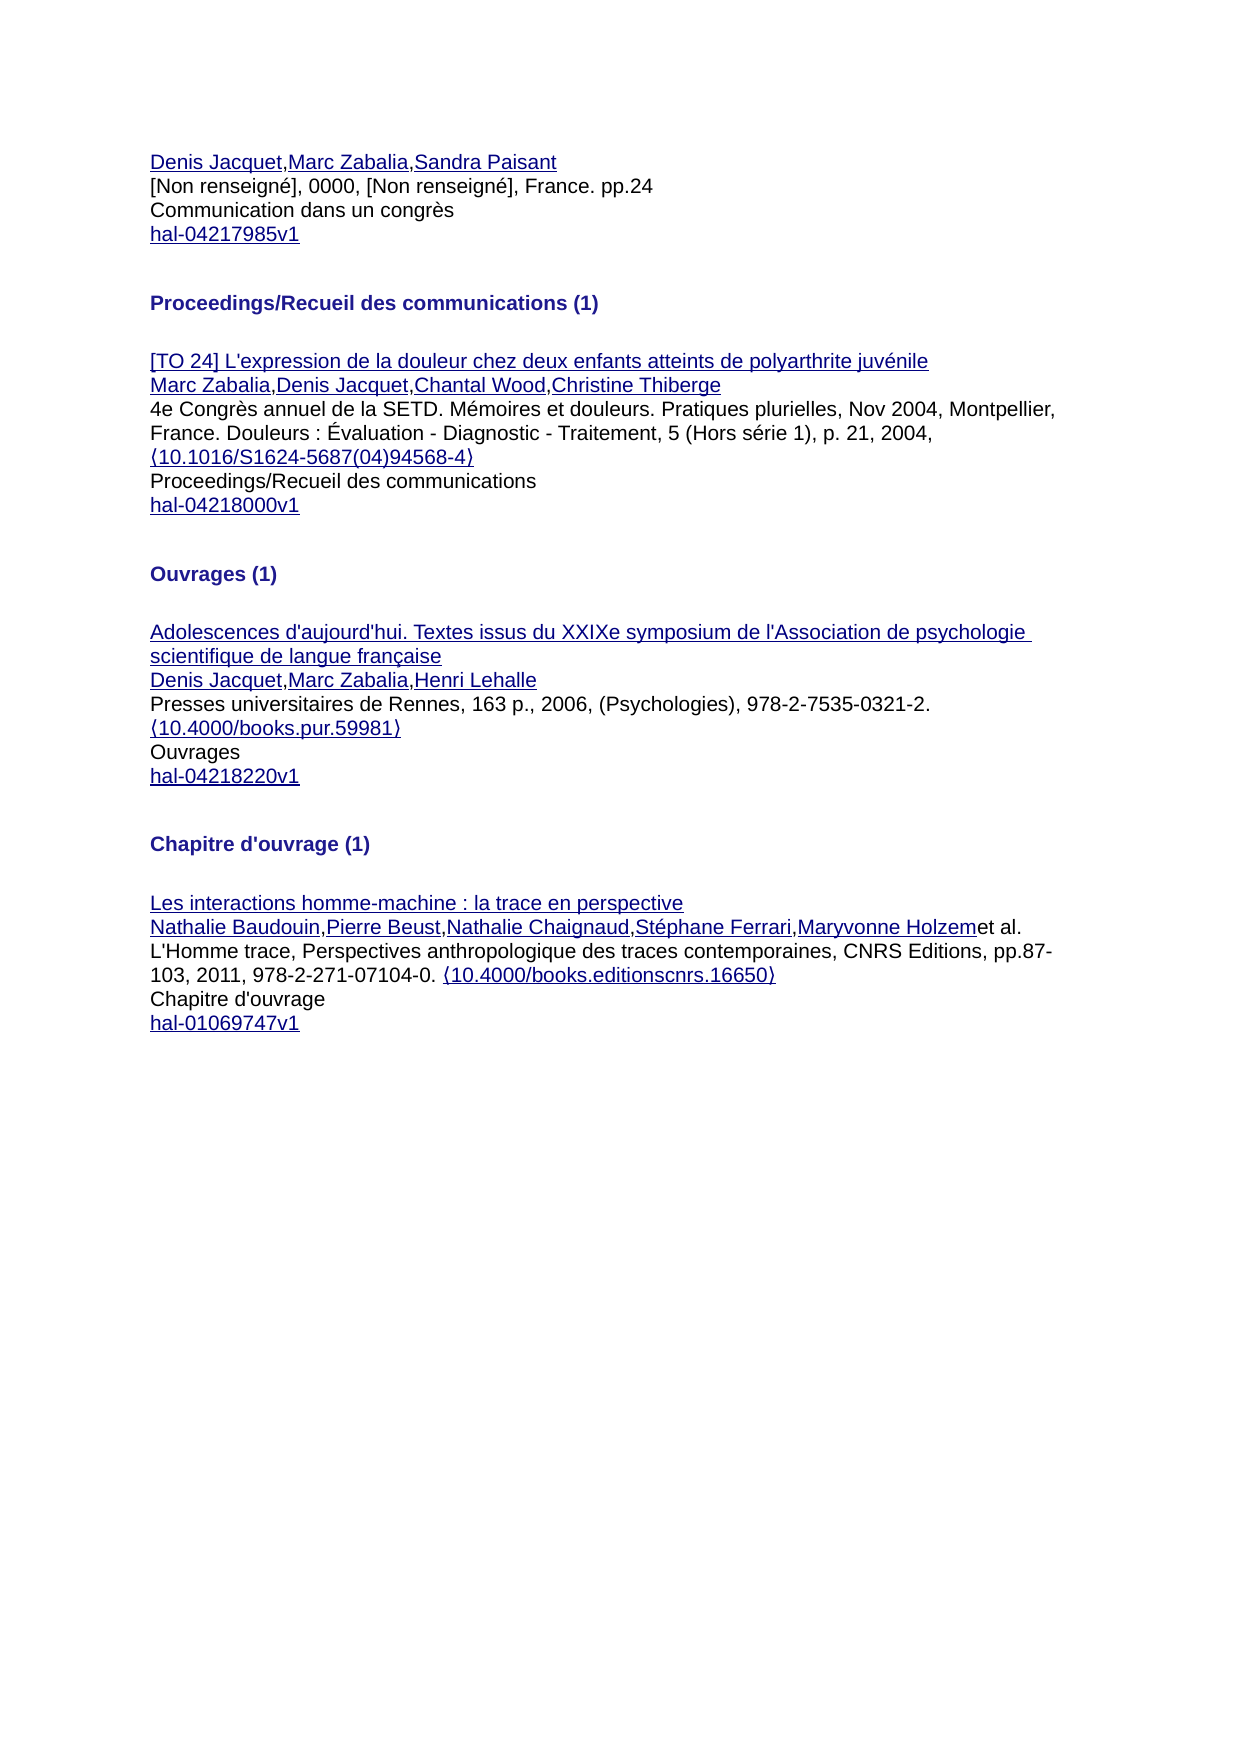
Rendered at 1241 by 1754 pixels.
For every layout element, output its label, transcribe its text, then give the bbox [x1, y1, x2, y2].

table_header [TO 24] L'expression de la douleur chez deux enfants atteints de polyarthrite juvénile Marc Zabalia,Denis Jacquet,Chantal Wood,Christine Thiberge 4e Congrès annuel de la SETD. Mémoires et douleurs. Pratiques plurielles, Nov 2004, Montpellier, France. Douleurs : Évaluation - Diagnostic - Traitement, 5 (Hors série 1), p. 21, 2004, ⟨10.1016/S1624-5687(04)94568-4⟩ Proceedings/Recueil des communications hal-04218000v1 [150, 349, 1090, 517]
table_header Adolescences d'aujourd'hui. Textes issus du XXIXe symposium de l'Association de psychologie scientifique de langue française Denis Jacquet,Marc Zabalia,Henri Lehalle Presses universitaires de Rennes, 163 p., 2006, (Psychologies), 978-2-7535-0321-2. ⟨10.4000/books.pur.59981⟩ Ouvrages hal-04218220v1 [150, 620, 1090, 787]
table_cell Denis Jacquet,Marc Zabalia,Sandra Paisant [Non renseigné], 0000, [Non renseigné], France. pp.24 Communication dans un congrès hal-04217985v1 [150, 150, 1090, 246]
table_header Les interactions homme-machine : la trace en perspective Nathalie Baudouin,Pierre Beust,Nathalie Chaignaud,Stéphane Ferrari,Maryvonne Holzemet al. L'Homme trace, Perspectives anthropologique des traces contemporaines, CNRS Editions, pp.87-103, 2011, 978-2-271-07104-0. ⟨10.4000/books.editionscnrs.16650⟩ Chapitre d'ouvrage hal-01069747v1 [150, 891, 1090, 1034]
subtitle Proceedings/Recueil des communications (1) [150, 291, 1090, 314]
subtitle Chapitre d'ouvrage (1) [150, 832, 1090, 856]
subtitle Ouvrages (1) [150, 561, 1090, 585]
